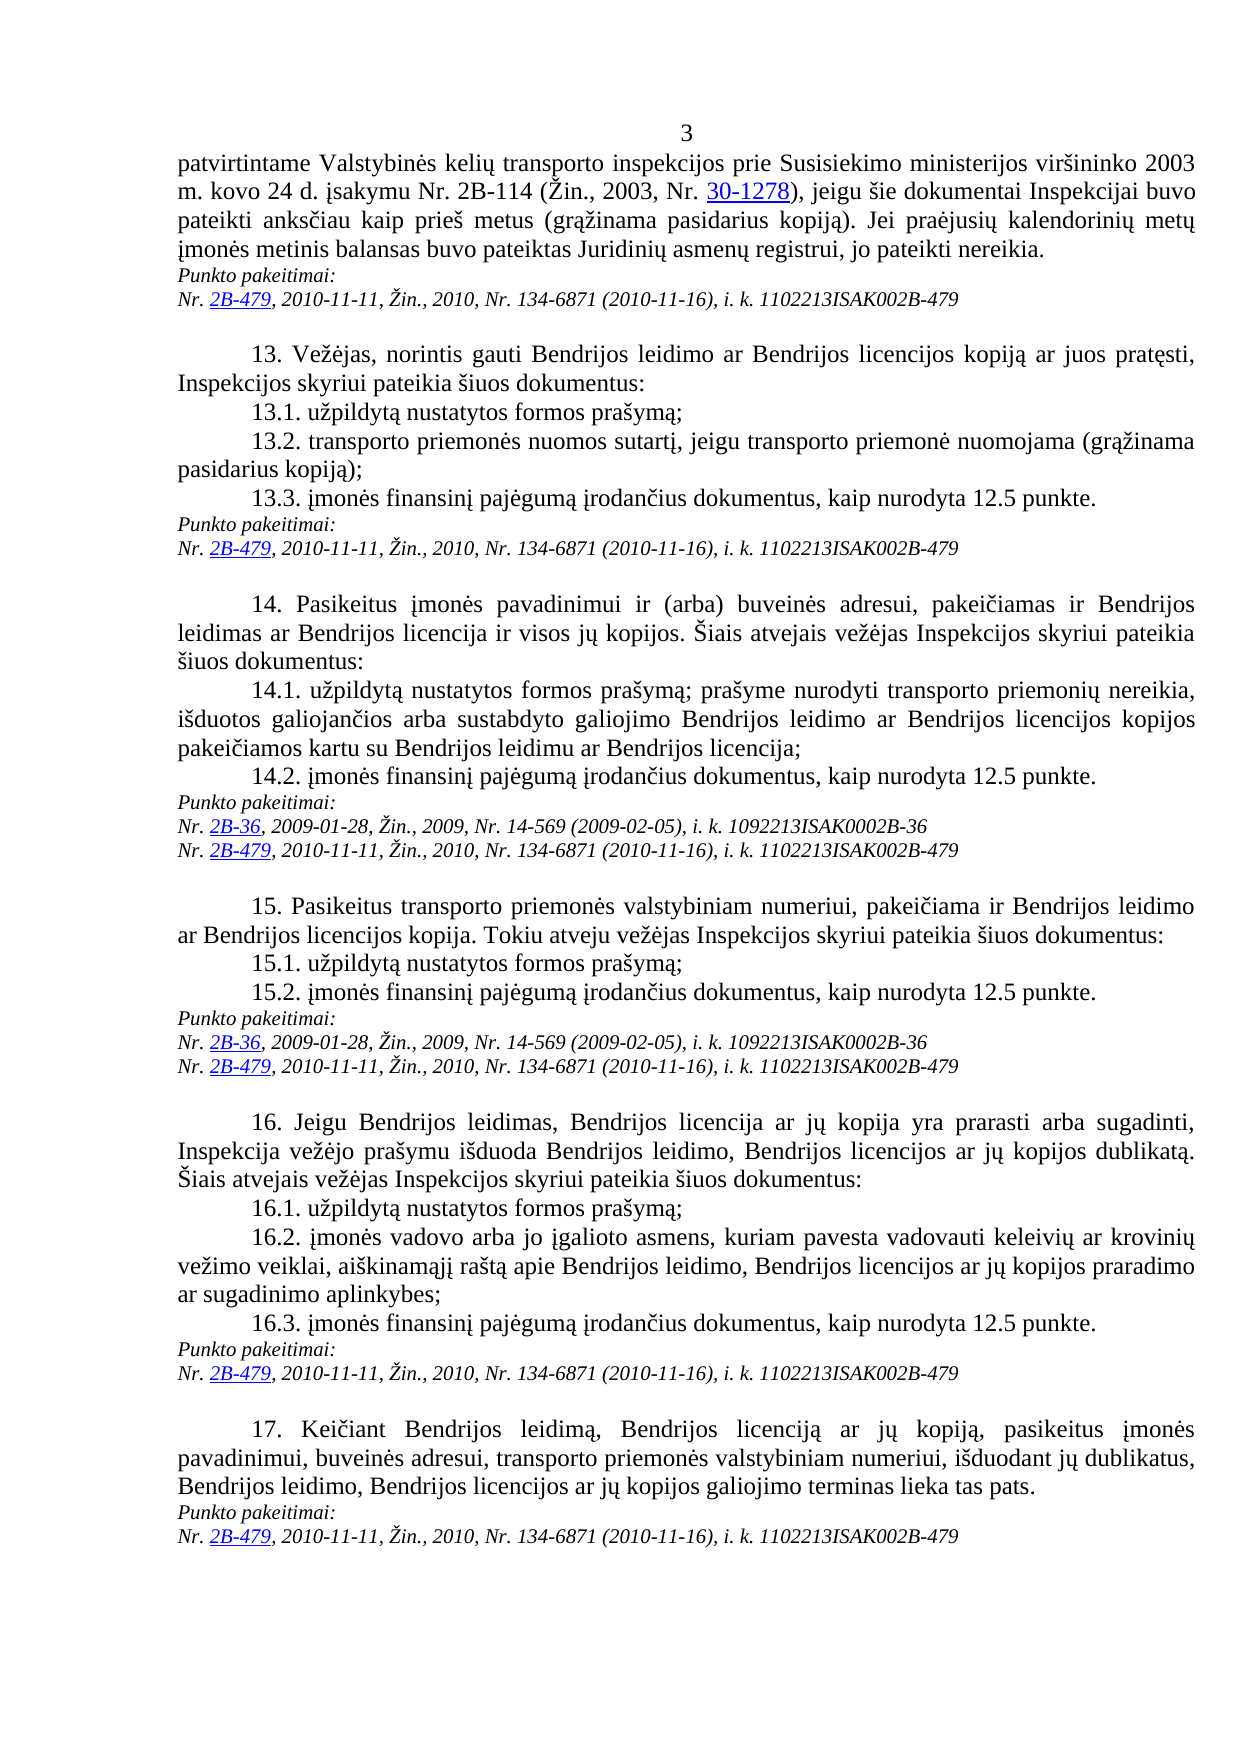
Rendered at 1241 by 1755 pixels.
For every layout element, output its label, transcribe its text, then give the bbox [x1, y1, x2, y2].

text patvirtintame Valstybinės kelių transporto inspekcijos prie Susisiekimo ministerijos viršininko 2003 m. kovo 24 d. įsakymu Nr. 2B-114 (Žin., 2003, Nr. 30-1278), jeigu šie dokumentai Inspekcijai buvo pateikti anksčiau kaip prieš metus (grąžinama pasidarius kopiją). Jei praėjusių kalendorinių metų įmonės metinis balansas buvo pateiktas Juridinių asmenų registrui, jo pateikti nereikia. [177, 148, 1196, 263]
text 14.1. užpildytą nustatytos formos prašymą; prašyme nurodyti transporto priemonių nereikia, išduotos galiojančios arba sustabdyto galiojimo Bendrijos leidimo ar Bendrijos licencijos kopijos pakeičiamos kartu su Bendrijos leidimu ar Bendrijos licencija; [177, 675, 1196, 761]
text Punkto pakeitimai: [177, 263, 1196, 287]
text 13.2. transporto priemonės nuomos sutartį, jeigu transporto priemonė nuomojama (grąžinama pasidarius kopiją); [177, 426, 1196, 483]
text 14. Pasikeitus įmonės pavadinimui ir (arba) buveinės adresui, pakeičiamas ir Bendrijos leidimas ar Bendrijos licencija ir visos jų kopijos. Šiais atvejais vežėjas Inspekcijos skyriui pateikia šiuos dokumentus: [177, 589, 1196, 675]
text Punkto pakeitimai: [177, 512, 1196, 536]
text Punkto pakeitimai: [177, 1500, 1196, 1524]
text 16.1. užpildytą nustatytos formos prašymą; [177, 1193, 1196, 1222]
text 15.1. užpildytą nustatytos formos prašymą; [177, 948, 1196, 977]
text 15.2. įmonės finansinį pajėgumą įrodančius dokumentus, kaip nurodyta 12.5 punkte. [177, 977, 1196, 1006]
text 16. Jeigu Bendrijos leidimas, Bendrijos licencija ar jų kopija yra prarasti arba sugadinti, Inspekcija vežėjo prašymu išduoda Bendrijos leidimo, Bendrijos licencijos ar jų kopijos dublikatą. Šiais atvejais vežėjas Inspekcijos skyriui pateikia šiuos dokumentus: [177, 1107, 1196, 1193]
text Punkto pakeitimai: [177, 1006, 1196, 1030]
text Punkto pakeitimai: [177, 1337, 1196, 1361]
text 15. Pasikeitus transporto priemonės valstybiniam numeriui, pakeičiama ir Bendrijos leidimo ar Bendrijos licencijos kopija. Tokiu atveju vežėjas Inspekcijos skyriui pateikia šiuos dokumentus: [177, 891, 1196, 948]
text Nr. 2B-479, 2010-11-11, Žin., 2010, Nr. 134-6871 (2010-11-16), i. k. 1102213ISAK002B-479 [177, 1054, 1196, 1078]
text 14.2. įmonės finansinį pajėgumą įrodančius dokumentus, kaip nurodyta 12.5 punkte. [177, 761, 1196, 790]
text Nr. 2B-36, 2009-01-28, Žin., 2009, Nr. 14-569 (2009-02-05), i. k. 1092213ISAK0002B-36 [177, 1030, 1196, 1054]
text Nr. 2B-479, 2010-11-11, Žin., 2010, Nr. 134-6871 (2010-11-16), i. k. 1102213ISAK002B-479 [177, 1361, 1196, 1385]
text Nr. 2B-479, 2010-11-11, Žin., 2010, Nr. 134-6871 (2010-11-16), i. k. 1102213ISAK002B-479 [177, 1524, 1196, 1548]
text Nr. 2B-479, 2010-11-11, Žin., 2010, Nr. 134-6871 (2010-11-16), i. k. 1102213ISAK002B-479 [177, 536, 1196, 560]
text 16.2. įmonės vadovo arba jo įgalioto asmens, kuriam pavesta vadovauti keleivių ar krovinių vežimo veiklai, aiškinamąjį raštą apie Bendrijos leidimo, Bendrijos licencijos ar jų kopijos praradimo ar sugadinimo aplinkybes; [177, 1222, 1196, 1308]
text Nr. 2B-479, 2010-11-11, Žin., 2010, Nr. 134-6871 (2010-11-16), i. k. 1102213ISAK002B-479 [177, 838, 1196, 862]
text 13. Vežėjas, norintis gauti Bendrijos leidimo ar Bendrijos licencijos kopiją ar juos pratęsti, Inspekcijos skyriui pateikia šiuos dokumentus: [177, 339, 1196, 397]
text Nr. 2B-479, 2010-11-11, Žin., 2010, Nr. 134-6871 (2010-11-16), i. k. 1102213ISAK002B-479 [177, 287, 1196, 311]
text 16.3. įmonės finansinį pajėgumą įrodančius dokumentus, kaip nurodyta 12.5 punkte. [177, 1308, 1196, 1337]
text 17. Keičiant Bendrijos leidimą, Bendrijos licenciją ar jų kopiją, pasikeitus įmonės pavadinimui, buveinės adresui, transporto priemonės valstybiniam numeriui, išduodant jų dublikatus, Bendrijos leidimo, Bendrijos licencijos ar jų kopijos galiojimo terminas lieka tas pats. [177, 1414, 1196, 1500]
text 13.3. įmonės finansinį pajėgumą įrodančius dokumentus, kaip nurodyta 12.5 punkte. [177, 483, 1196, 512]
text 13.1. užpildytą nustatytos formos prašymą; [177, 397, 1196, 426]
text Nr. 2B-36, 2009-01-28, Žin., 2009, Nr. 14-569 (2009-02-05), i. k. 1092213ISAK0002B-36 [177, 814, 1196, 838]
text Punkto pakeitimai: [177, 790, 1196, 814]
